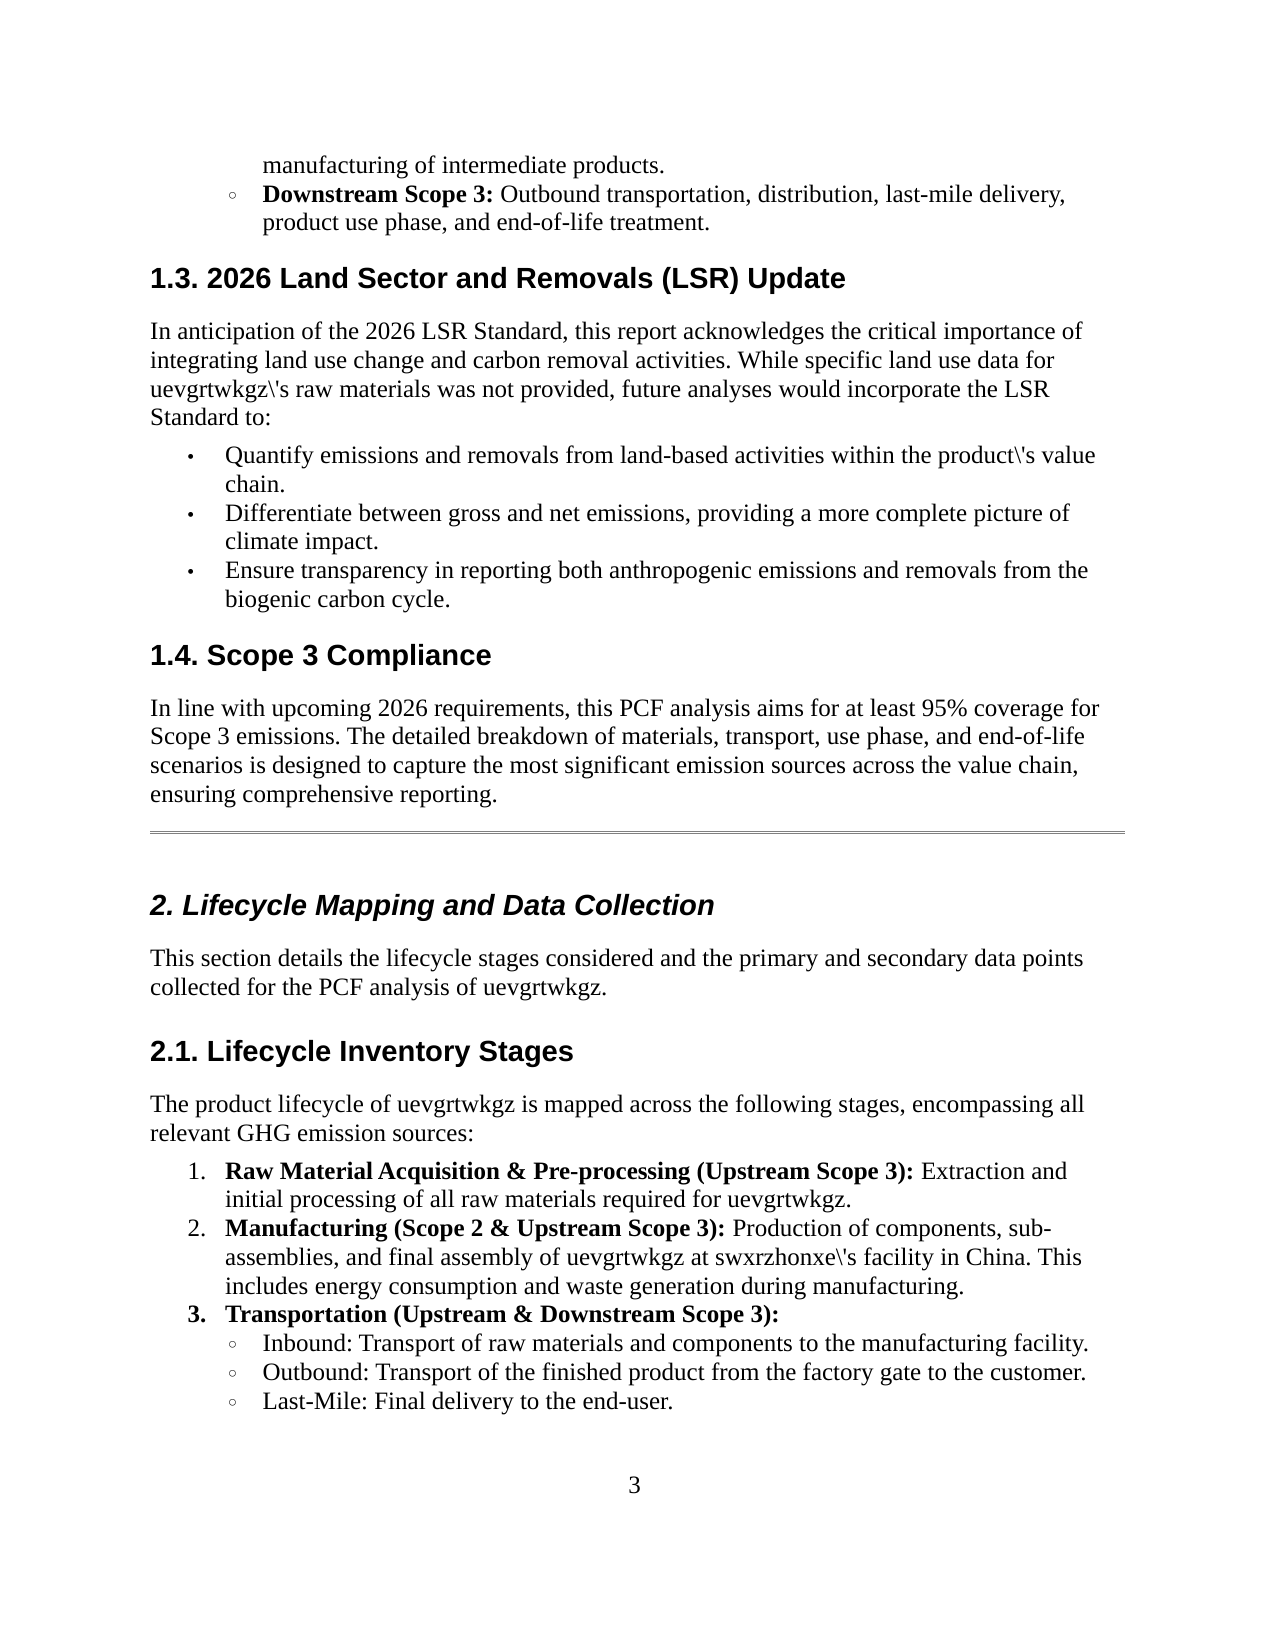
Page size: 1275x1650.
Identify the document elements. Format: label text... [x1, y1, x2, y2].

list Raw Material Acquisition & Pre-processing (Upstream Scope 3): Extraction and initial processing of all raw materials required for uevgrtwkgz. [187, 1156, 1125, 1213]
text In line with upcoming 2026 requirements, this PCF analysis aims for at least 95% coverage for Scope 3 emissions. The detailed breakdown of materials, transport, use phase, and end-of-life scenarios is designed to capture the most significant emission sources across the value chain, ensuring comprehensive reporting. [150, 693, 1125, 808]
subtitle 2.1. Lifecycle Inventory Stages [150, 1034, 1125, 1068]
list Transportation (Upstream & Downstream Scope 3): [187, 1299, 1125, 1328]
list Inbound: Transport of raw materials and components to the manufacturing facility. [225, 1328, 1125, 1357]
text In anticipation of the 2026 LSR Standard, this report acknowledges the critical importance of integrating land use change and carbon removal activities. While specific land use data for uevgrtwkgz\'s raw materials was not provided, future analyses would incorporate the LSR Standard to: [150, 316, 1125, 431]
list Outbound: Transport of the finished product from the factory gate to the customer. [225, 1357, 1125, 1386]
subtitle 2. Lifecycle Mapping and Data Collection [150, 888, 1125, 921]
list Ensure transparency in reporting both anthropogenic emissions and removals from the biogenic carbon cycle. [187, 555, 1125, 613]
text The product lifecycle of uevgrtwkgz is mapped across the following stages, encompassing all relevant GHG emission sources: [150, 1089, 1125, 1147]
list Last-Mile: Final delivery to the end-user. [225, 1386, 1125, 1414]
subtitle 1.4. Scope 3 Compliance [150, 638, 1125, 671]
subtitle 1.3. 2026 Land Sector and Removals (LSR) Update [150, 261, 1125, 295]
list Manufacturing (Scope 2 & Upstream Scope 3): Production of components, sub-assemblies, and final assembly of uevgrtwkgz at swxrzhonxe\'s facility in China. This includes energy consumption and waste generation during manufacturing. [187, 1213, 1125, 1299]
list Quantify emissions and removals from land-based activities within the product\'s value chain. [187, 440, 1125, 498]
list manufacturing of intermediate products. [225, 150, 1125, 179]
text This section details the lifecycle stages considered and the primary and secondary data points collected for the PCF analysis of uevgrtwkgz. [150, 943, 1125, 1000]
list Downstream Scope 3: Outbound transportation, distribution, last-mile delivery, product use phase, and end-of-life treatment. [225, 179, 1125, 236]
list Differentiate between gross and net emissions, providing a more complete picture of climate impact. [187, 498, 1125, 555]
